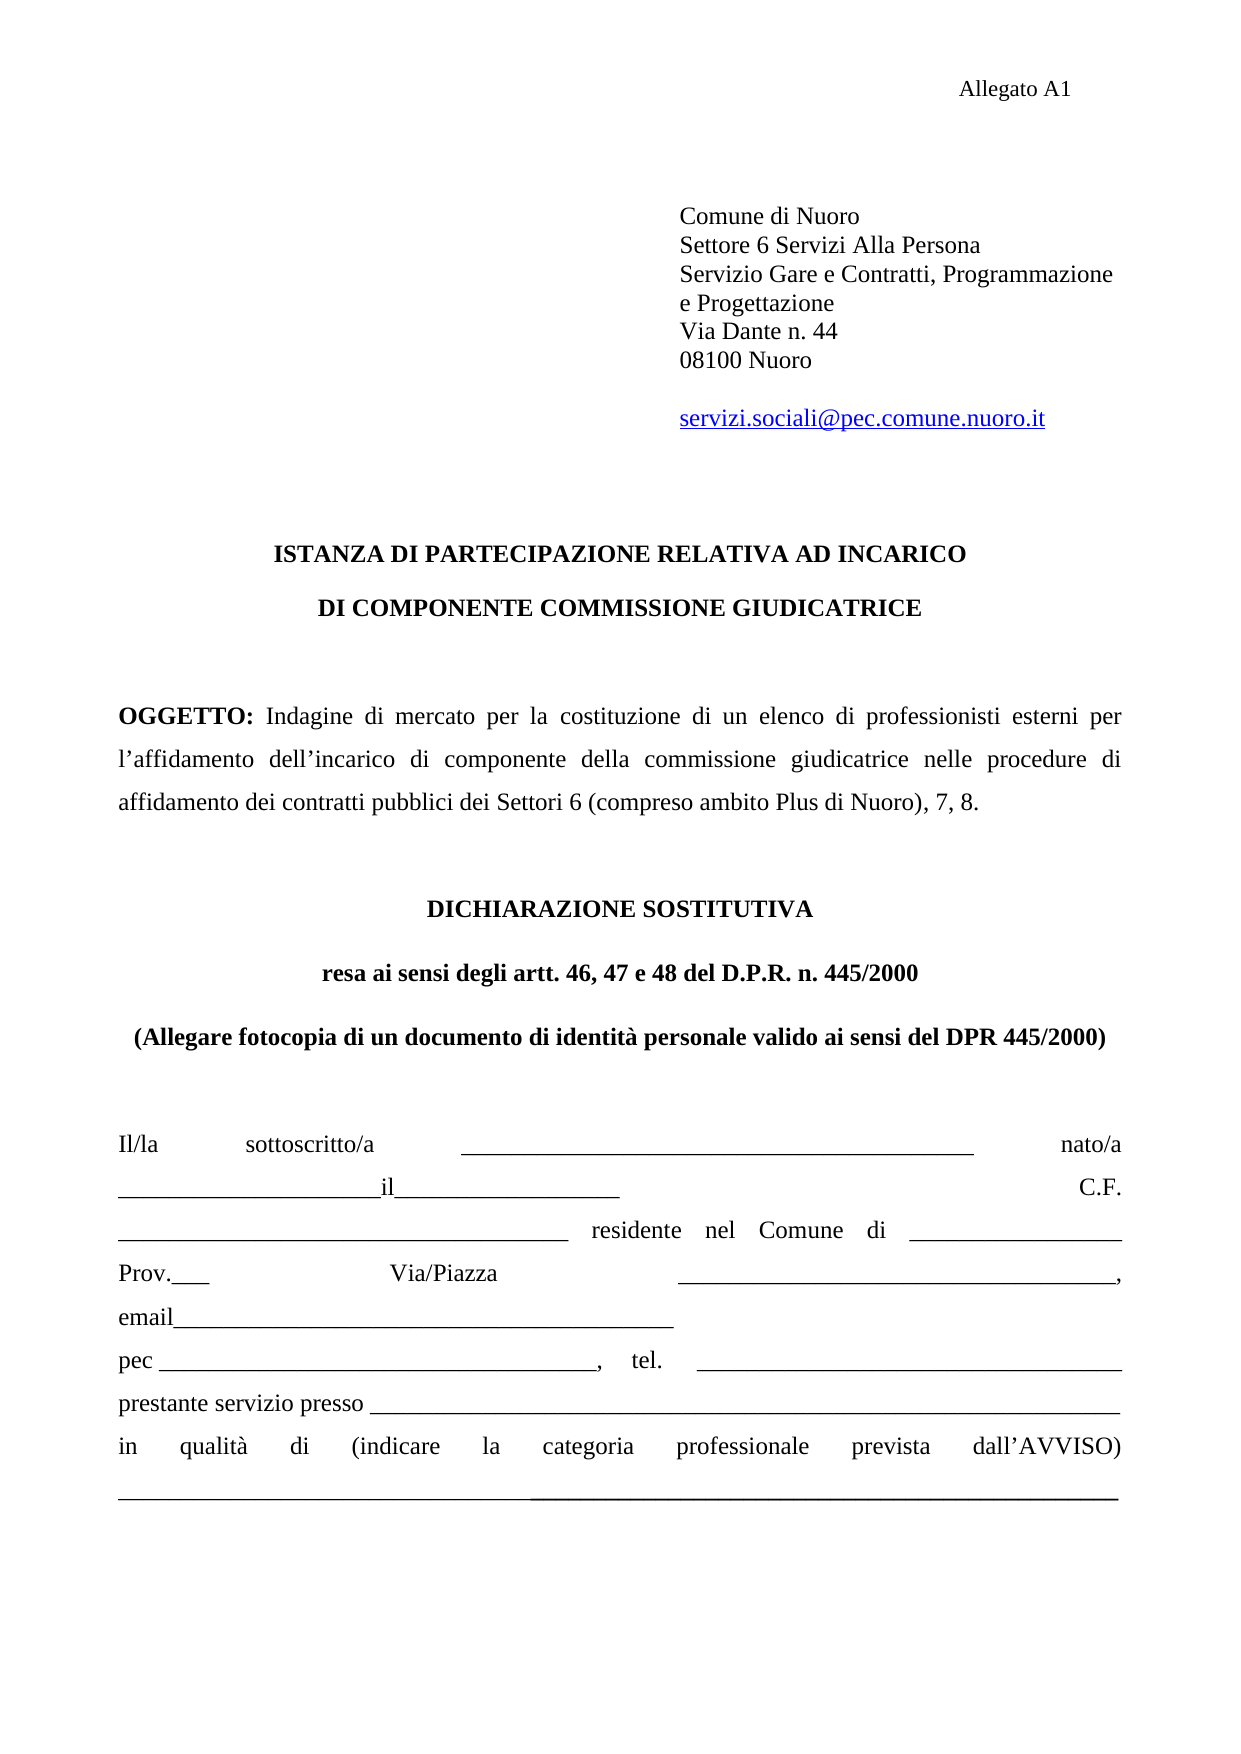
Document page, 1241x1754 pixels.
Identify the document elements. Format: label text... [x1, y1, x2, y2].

text 08100 Nuoro [679, 345, 1122, 374]
text in qualità di (indicare la categoria professionale prevista dall’AVVISO) ________________________________________________________________________________ [118, 1431, 1122, 1503]
text DICHIARAZIONE SOSTITUTIVA [118, 894, 1122, 923]
text (Allegare fotocopia di un documento di identità personale valido ai sensi del DPR 445/2000) [118, 1022, 1122, 1051]
text Settore 6 Servizi Alla Persona [679, 230, 1122, 259]
text Via Dante n. 44 [679, 316, 1122, 345]
text ISTANZA DI PARTECIPAZIONE RELATIVA AD INCARICO [118, 539, 1122, 568]
text resa ai sensi degli artt. 46, 47 e 48 del D.P.R. n. 445/2000 [118, 958, 1122, 987]
text DI COMPONENTE COMMISSIONE GIUDICATRICE [118, 593, 1122, 622]
text Servizio Gare e Contratti, Programmazione e Progettazione [679, 259, 1122, 316]
text Il/la sottoscritto/a _________________________________________ nato/a _____________________il__________________ C.F. ____________________________________ residente nel Comune di _________________ Prov.___ Via/Piazza ___________________________________, email________________________________________ [118, 1129, 1122, 1330]
text pec ___________________________________, tel. __________________________________ prestante servizio presso ____________________________________________________________ [118, 1345, 1122, 1417]
text OGGETTO: Indagine di mercato per la costituzione di un elenco di professionisti esterni per l’affidamento dell’incarico di componente della commissione giudicatrice nelle procedure di affidamento dei contratti pubblici dei Settori 6 (compreso ambito Plus di Nuoro), 7, 8. [118, 701, 1122, 816]
text servizi.sociali@pec.comune.nuoro.it [679, 403, 1122, 431]
text Comune di Nuoro [679, 201, 1122, 230]
